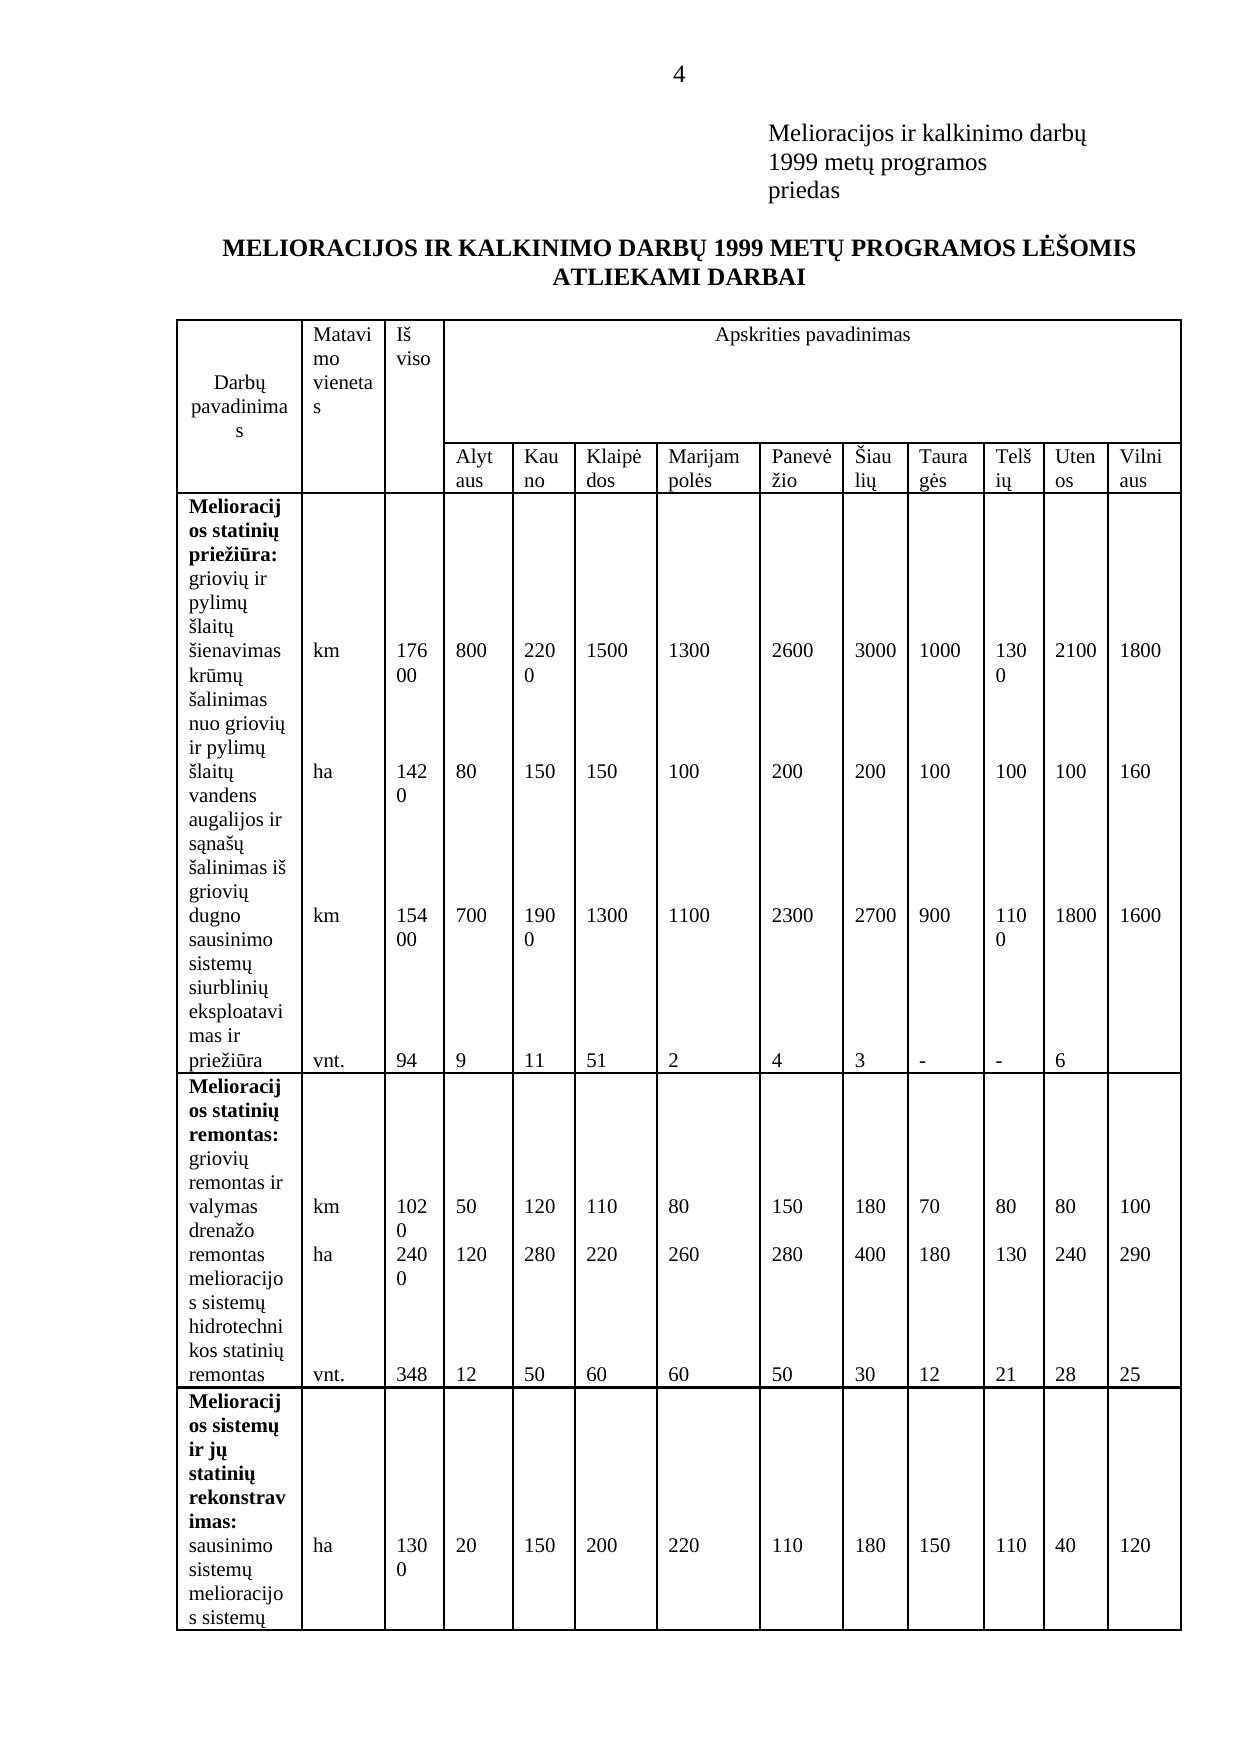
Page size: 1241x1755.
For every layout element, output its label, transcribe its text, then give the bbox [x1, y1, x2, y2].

table_cell Panevėžio [761, 444, 842, 492]
table_cell ha [303, 1389, 384, 1629]
table_cell 40 [1045, 1389, 1107, 1629]
text Melioracijos ir kalkinimo darbų [177, 118, 1181, 147]
table_cell Marijampolės [658, 444, 759, 492]
table_cell 1800 160 1600 [1109, 494, 1180, 1072]
table_cell Tauragės [909, 444, 983, 492]
table_cell 1300 100 1100 2 [658, 494, 759, 1072]
table_cell 50 120 12 [445, 1074, 512, 1386]
table_cell 2600 200 2300 4 [761, 494, 842, 1072]
table_cell 180 400 30 [844, 1074, 907, 1386]
text MELIORACIJOS IR KALKINIMO DARBŲ 1999 METŲ PROGRAMOS LĖŠOMIS ATLIEKAMI DARBAI [177, 233, 1181, 291]
table_cell 1300 [386, 1389, 443, 1629]
table_cell Telšių [985, 444, 1043, 492]
table_cell 220 [658, 1389, 759, 1629]
table_cell 150 [514, 1389, 574, 1629]
table_cell Melioracijos sistemų ir jų statinių rekonstravimas: sausinimo sistemų melioracijos sistemų [178, 1389, 301, 1629]
table_cell 1300 100 1100 - [985, 494, 1043, 1072]
table_cell [386, 442, 443, 492]
table_cell 80 240 28 [1045, 1074, 1107, 1386]
table_cell 110 220 60 [576, 1074, 656, 1386]
table_cell [303, 442, 384, 492]
table_cell 80 130 21 [985, 1074, 1043, 1386]
table_cell Melioracijos statinių priežiūra: griovių ir pylimų šlaitų šienavimas krūmų šalinimas nuo griovių ir pylimų šlaitų vandens augalijos ir sąnašų šalinimas iš griovių dugno sausinimo sistemų siurblinių eksploatavimas ir priežiūra [178, 494, 301, 1072]
table_header Matavimo vienetas [303, 321, 384, 442]
table_cell 150 [909, 1389, 983, 1629]
table_cell 20 [445, 1389, 512, 1629]
table_cell 150 280 50 [761, 1074, 842, 1386]
table_cell 200 [576, 1389, 656, 1629]
table_cell 3000 200 2700 3 [844, 494, 907, 1072]
table_cell 110 [985, 1389, 1043, 1629]
table_cell 1000 100 900 - [909, 494, 983, 1072]
table_cell Vilniaus [1109, 444, 1180, 492]
table_cell 70 180 12 [909, 1074, 983, 1386]
table_cell 17600 1420 15400 94 [386, 494, 443, 1072]
table_cell km ha vnt. [303, 1074, 384, 1386]
table_cell 2100 100 1800 6 [1045, 494, 1107, 1072]
table_cell 2200 150 1900 11 [514, 494, 574, 1072]
table_header Darbų pavadinimas [178, 321, 301, 442]
table_header Iš viso [386, 321, 443, 442]
table_cell 180 [844, 1389, 907, 1629]
table_cell Šiaulių [844, 444, 907, 492]
text priedas [177, 176, 1181, 204]
table_cell Kauno [514, 444, 574, 492]
table_cell [178, 442, 301, 492]
table_cell 120 [1109, 1389, 1180, 1629]
table_cell 1500 150 1300 51 [576, 494, 656, 1072]
table_cell Melioracijos statinių remontas: griovių remontas ir valymas drenažo remontas melioracijos sistemų hidrotechnikos statinių remontas [178, 1074, 301, 1386]
table_cell 120 280 50 [514, 1074, 574, 1386]
table_cell km ha km vnt. [303, 494, 384, 1072]
table_cell Utenos [1045, 444, 1107, 492]
text 1999 metų programos [177, 147, 1181, 176]
table_cell Klaipėdos [576, 444, 656, 492]
table_cell Alytaus [445, 444, 512, 492]
table_cell 110 [761, 1389, 842, 1629]
table_cell 80 260 60 [658, 1074, 759, 1386]
table_cell 100 290 25 [1109, 1074, 1180, 1386]
table_cell 1020 2400 348 [386, 1074, 443, 1386]
table_cell 800 80 700 9 [445, 494, 512, 1072]
table_header Apskrities pavadinimas [445, 321, 1180, 442]
